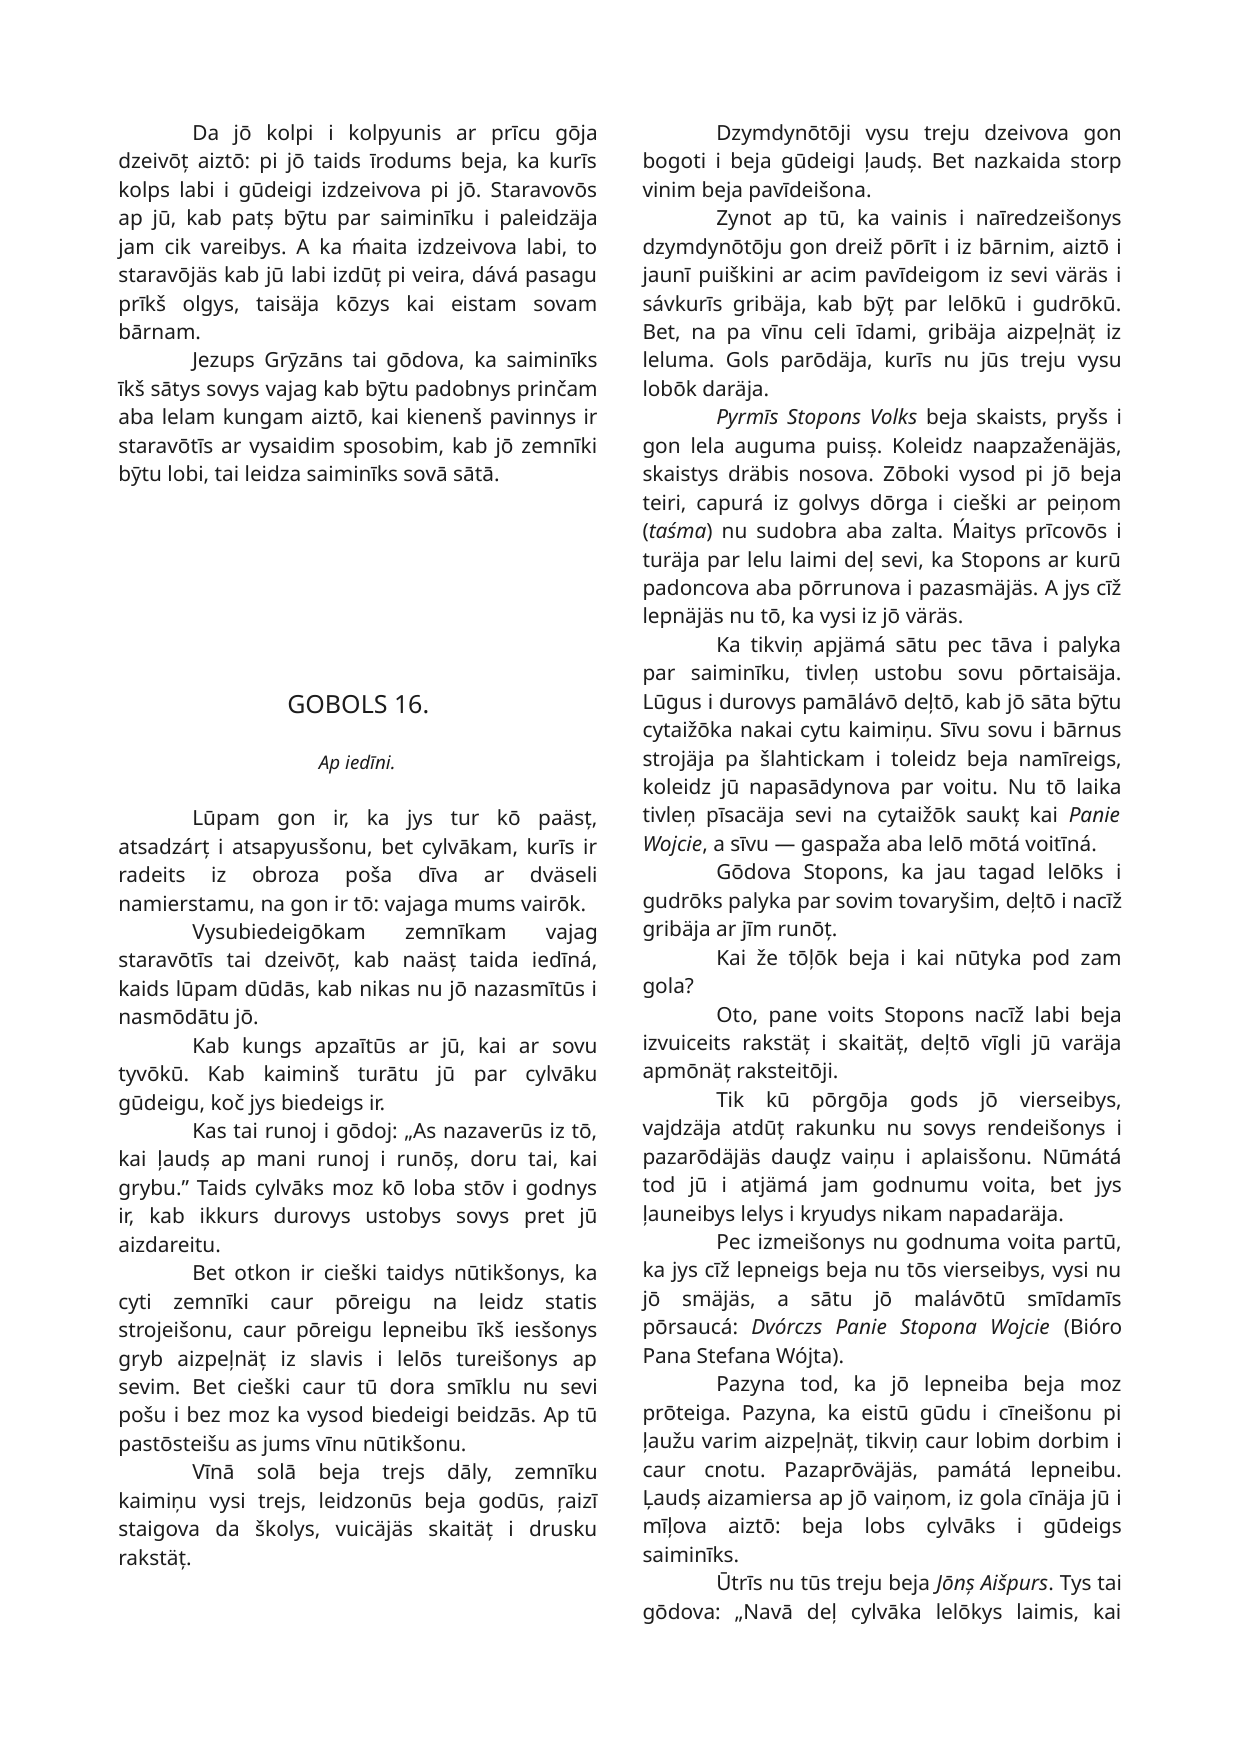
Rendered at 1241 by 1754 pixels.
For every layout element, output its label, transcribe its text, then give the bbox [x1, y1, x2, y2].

text Jezups Grȳzāns tai gōdova, ka saiminīks īkš sātys sovys vajag kab bȳtu padobnys prinčam aba lelam kungam aiztō, kai kienenš pavinnys ir staravōtīs ar vysaidim sposobim, kab jō zemnīki bȳtu lobi, tai leidza saiminīks sovā sātā. [118, 346, 598, 488]
text Da jō kolpi i kolpyunis ar prīcu gōja dzeivōț aiztō: pi jō taids īrodums beja, ka kurīs kolps labi i gūdeigi izdzeivova pi jō. Staravovōs ap jū, kab patș bȳtu par saiminīku i paleidzäja jam cik vareibys. A ka ḿaita izdzeivova labi, to staravōjäs kab jū labi izdūț pi veira, dává pasagu prīkš olgys, taisäja kōzys kai eistam sovam bārnam. [118, 118, 598, 346]
text Oto, pane voits Stopons nacīž labi beja izvuiceits rakstäț i skaitäț, deļtō vīgli jū varäja apmōnäț raksteitōji. [642, 1000, 1122, 1085]
text Vysubiedeigōkam zemnīkam vajag staravōtīs tai dzeivōț, kab naäsț taida iedīná, kaids lūpam dūdās, kab nikas nu jō nazasmītūs i nasmōdātu jō. [118, 917, 598, 1031]
text Kas tai runoj i gōdoj: „As nazaverūs iz tō, kai ļaudș ap mani runoj i runōș, doru tai, kai grybu.” Taids cylvāks moz kō loba stōv i godnys ir, kab ikkurs durovys ustobys sovys pret jū aizdareitu. [118, 1116, 598, 1258]
text Pazyna tod, ka jō lepneiba beja moz prōteiga. Pazyna, ka eistū gūdu i cīneišonu pi ļaužu varim aizpeļnäț, tikviņ caur lobim dorbim i caur cnotu. Pazaprōväjäs, památá lepneibu. Ļaudș aizamiersa ap jō vaiņom, iz gola cīnäja jū i mīļova aiztō: beja lobs cylvāks i gūdeigs saiminīks. [642, 1369, 1122, 1568]
text Kab kungs apzaītūs ar jū, kai ar sovu tyvōkū. Kab kaiminš turātu jū par cylvāku gūdeigu, koč jys biedeigs ir. [118, 1031, 598, 1116]
text Bet otkon ir cieški taidys nūtikšonys, ka cyti zemnīki caur pōreigu na leidz statis strojeišonu, caur pōreigu lepneibu īkš iesšonys gryb aizpeļnäț iz slavis i lelōs tureišonys ap sevim. Bet cieški caur tū dora smīklu nu sevi pošu i bez moz ka vysod biedeigi beidzās. Ap tū pastōsteišu as jums vīnu nūtikšonu. [118, 1258, 598, 1457]
text GOBOLS 16. [118, 687, 598, 721]
text Pec izmeišonys nu godnuma voita partū, ka jys cīž lepneigs beja nu tōs vierseibys, vysi nu jō smäjäs, a sātu jō malávōtū smīdamīs pōrsaucá: Dvórczs Panie Stopona Wojcie (Bióro Pana Stefana Wójta). [642, 1227, 1122, 1369]
text Ūtrīs nu tūs treju beja Jōnș Aišpurs. Tys tai gōdova: „Navā deļ cylvāka lelōkys laimis, kai [642, 1568, 1122, 1625]
text Lūpam gon ir, ka jys tur kō paäsț, atsadzárț i atsapyusšonu, bet cylvākam, kurīs ir radeits iz obroza poša dīva ar dväseli namierstamu, na gon ir tō: vajaga mums vairōk. [118, 803, 598, 917]
text Vīnā solā beja trejs dāly, zemnīku kaimiņu vysi trejs, leidzonūs beja godūs, ŗaizī staigova da školys, vuicäjäs skaitäț i drusku rakstäț. [118, 1457, 598, 1571]
text Ap iedīni. [118, 749, 598, 775]
text Kai že tōļōk beja i kai nūtyka pod zam gola? [642, 943, 1122, 1000]
text Ka tikviņ apjämá sātu pec tāva i palyka par saiminīku, tivleņ ustobu sovu pōrtaisäja. Lūgus i durovys pamālávō deļtō, kab jō sāta bȳtu cytaižōka nakai cytu kaimiņu. Sīvu sovu i bārnus strojäja pa šlahtickam i toleidz beja namīreigs, koleidz jū napasādynova par voitu. Nu tō laika tivleņ pīsacäja sevi na cytaižōk saukț kai Panie Wojcie, a sīvu — gaspaža aba lelō mōtá voitīná. [642, 630, 1122, 857]
text Zynot ap tū, ka vainis i naīredzeišonys dzymdynōtōju gon dreiž pōrīt i iz bārnim, aiztō i jaunī puiškini ar acim pavīdeigom iz sevi väräs i sávkurīs gribäja, kab bȳț par lelōkū i gudrōkū. Bet, na pa vīnu celi īdami, gribäja aizpeļnäț iz leluma. Gols parōdäja, kurīs nu jūs treju vysu lobōk daräja. [642, 203, 1122, 402]
text Tik kū pōrgōja gods jō vierseibys, vajdzäja atdūț rakunku nu sovys rendeišonys i pazarōdäjäs dauḑz vaiņu i aplaisšonu. Nūmátá tod jū i atjämá jam godnumu voita, bet jys ļauneibys lelys i kryudys nikam napadaräja. [642, 1085, 1122, 1227]
text Gōdova Stopons, ka jau tagad lelōks i gudrōks palyka par sovim tovaryšim, deļtō i nacīž gribäja ar jīm runōț. [642, 857, 1122, 943]
text Pyrmīs Stopons Volks beja skaists, pryšs i gon lela auguma puisș. Koleidz naapzaženäjäs, skaistys dräbis nosova. Zōboki vysod pi jō beja teiri, capurá iz golvys dōrga i cieški ar peiņom (taśma) nu sudobra aba zalta. Ḿaitys prīcovōs i turäja par lelu laimi deļ sevi, ka Stopons ar kurū padoncova aba pōrrunova i pazasmäjäs. A jys cīž lepnäjäs nu tō, ka vysi iz jō väräs. [642, 402, 1122, 630]
text Dzymdynōtōji vysu treju dzeivova gon bogoti i beja gūdeigi ļaudș. Bet nazkaida storp vinim beja pavīdeišona. [642, 118, 1122, 203]
